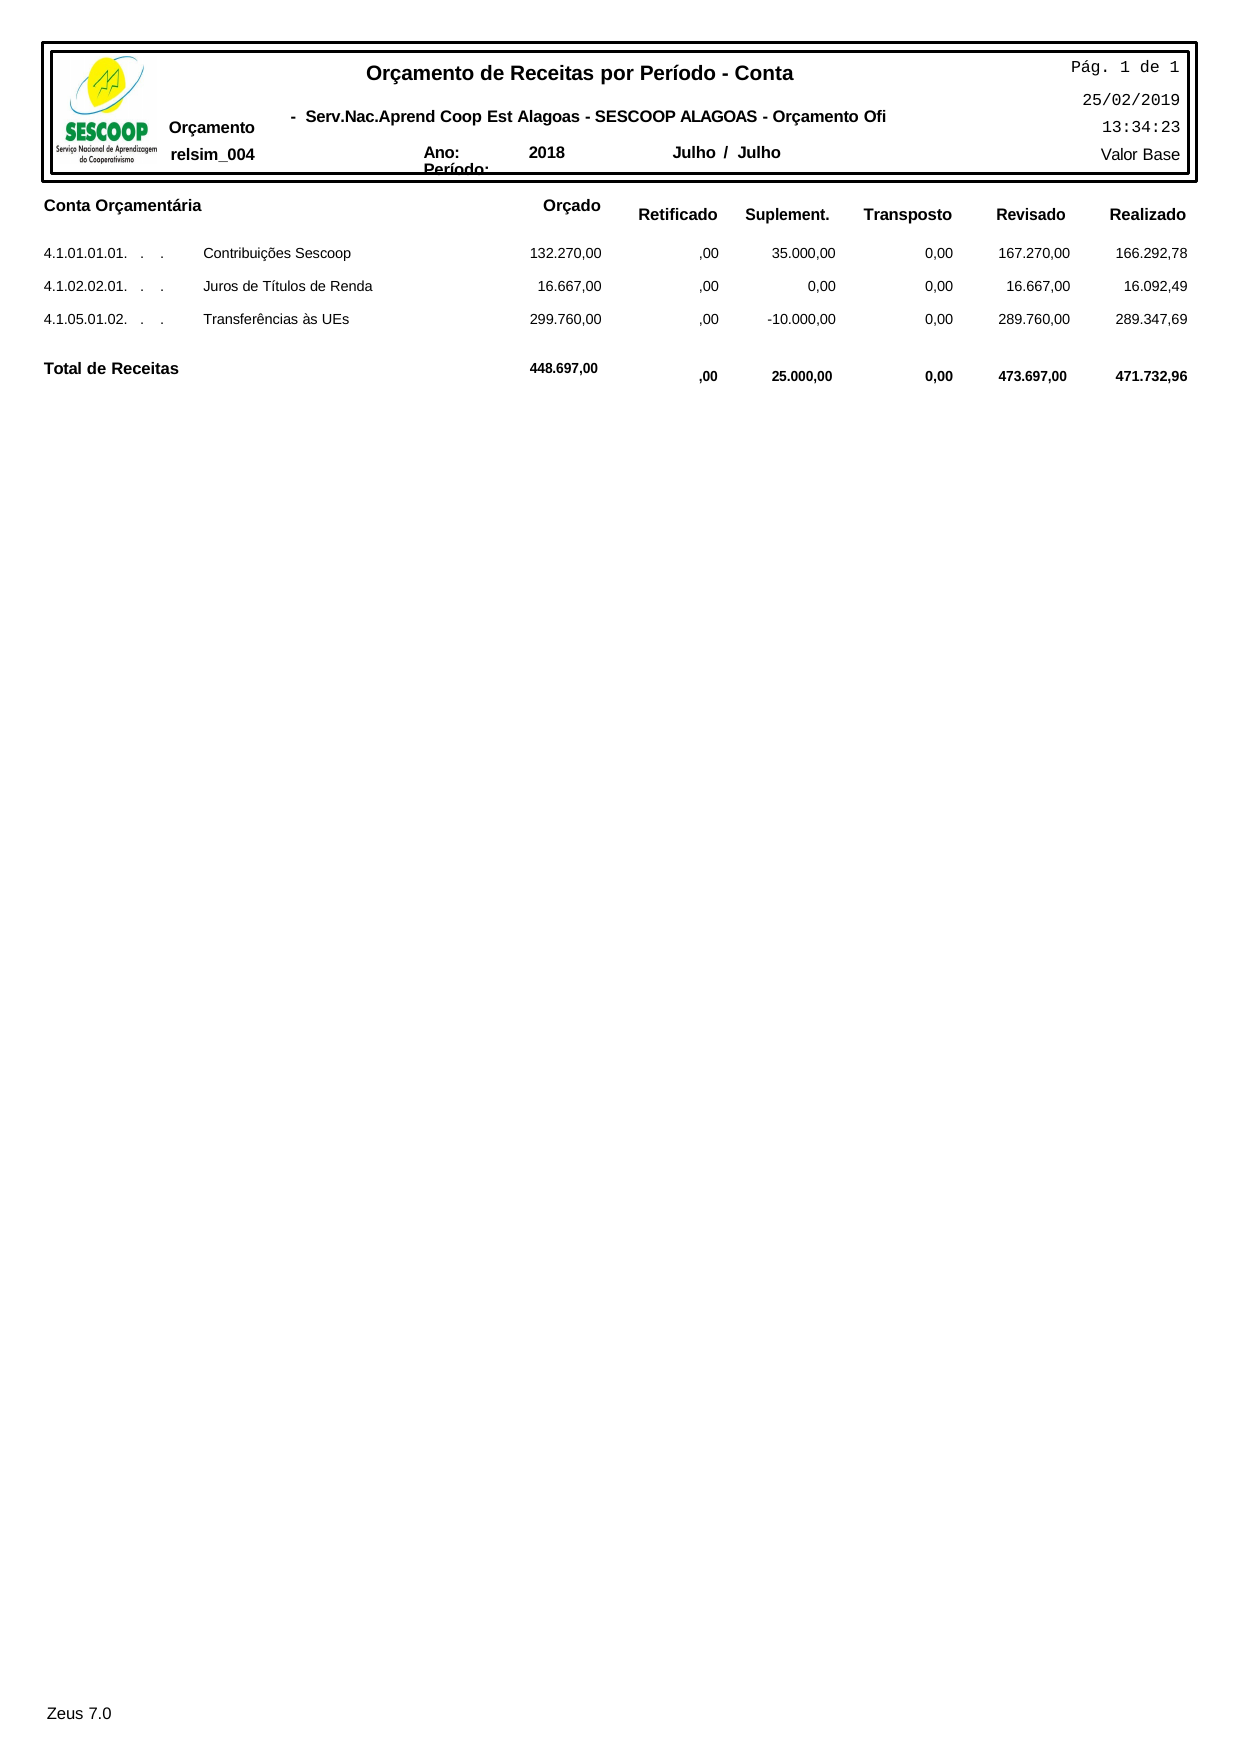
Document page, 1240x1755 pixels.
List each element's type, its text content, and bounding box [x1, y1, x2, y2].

table_cell 4.1.02.02.01. [38, 271, 134, 303]
text Total de Receitas 448.697,00 [44, 359, 602, 378]
text Revisado Realizado [996, 204, 1210, 224]
table_header 35.000,00 [743, 236, 880, 271]
table_cell 16.667,00 [451, 271, 650, 303]
table_header 132.270,00 [451, 236, 650, 271]
table_cell 0,00 [880, 303, 976, 337]
table_cell Transferências às UEs [184, 303, 451, 337]
table_cell 4.1.05.01.02. [38, 303, 134, 337]
table_header 167.270,00 [976, 236, 1093, 271]
table_cell . [134, 303, 152, 337]
table_cell Juros de Títulos de Renda [184, 271, 451, 303]
text ,00 25.000,00 0,00 [699, 368, 953, 385]
table_cell 289.760,00 [976, 303, 1093, 337]
text Conta Orçamentária Orçado [44, 196, 602, 215]
table_cell 16.667,00 [976, 271, 1093, 303]
text Zeus 7.0 [47, 1703, 1210, 1723]
table_cell ,00 [650, 271, 743, 303]
table_cell 289.347,69 [1093, 303, 1193, 337]
table_header 166.292,78 [1093, 236, 1193, 271]
table_cell 299.760,00 [451, 303, 650, 337]
table_header Contribuições Sescoop [184, 236, 451, 271]
table_cell 0,00 [880, 271, 976, 303]
text 473.697,00 471.732,96 [998, 368, 1210, 385]
text Retificado Suplement. Transposto [638, 204, 953, 224]
table_cell 0,00 [743, 271, 880, 303]
table_cell . [152, 271, 183, 303]
table_cell -10.000,00 [743, 303, 880, 337]
table_header 4.1.01.01.01. [38, 236, 134, 271]
table_header 0,00 [880, 236, 976, 271]
table_header . [152, 236, 183, 271]
table_cell . [134, 271, 152, 303]
table_header ,00 [650, 236, 743, 271]
table_cell 16.092,49 [1093, 271, 1193, 303]
table_cell . [152, 303, 183, 337]
table_cell ,00 [650, 303, 743, 337]
table_header . [134, 236, 152, 271]
